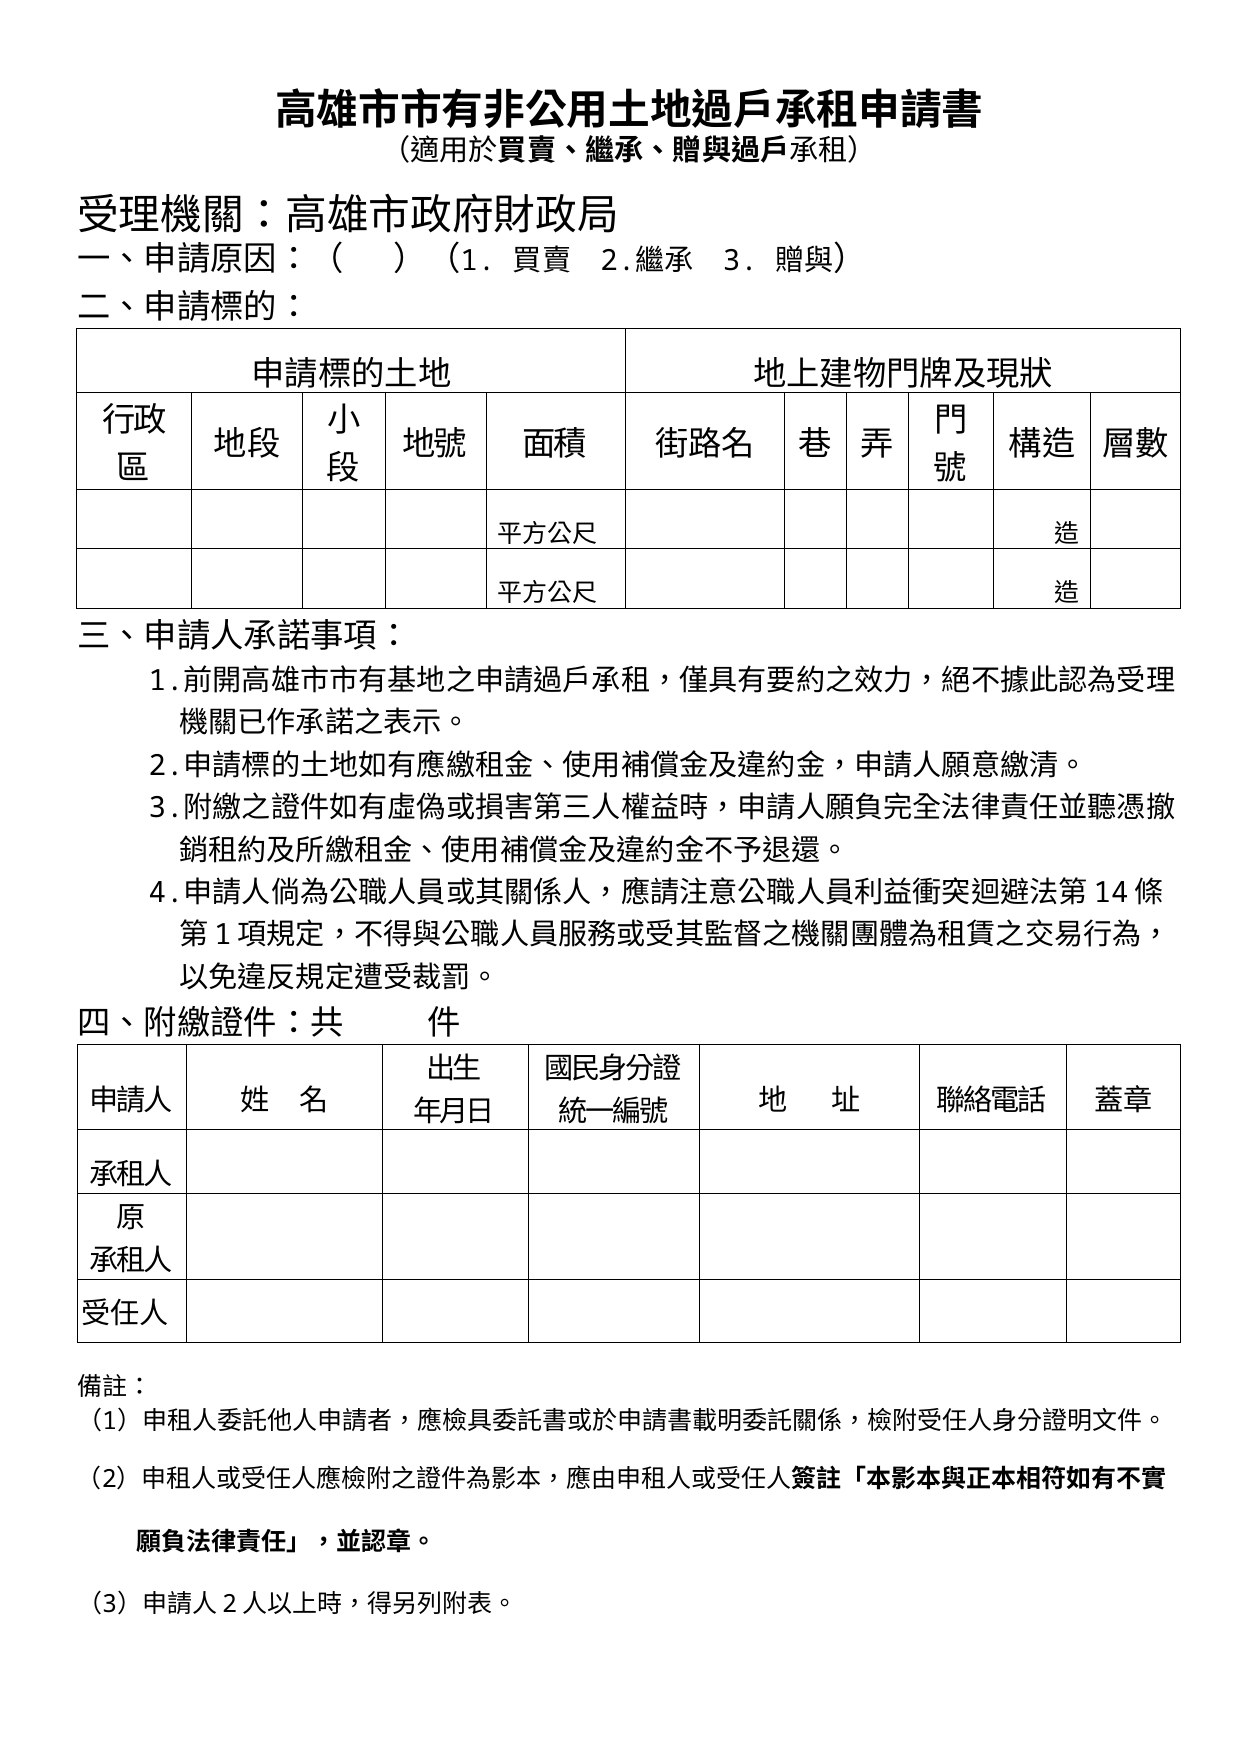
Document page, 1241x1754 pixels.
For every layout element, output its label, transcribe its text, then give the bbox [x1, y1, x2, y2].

text 三、申請人承諾事項： [77, 609, 1181, 657]
text 3.附繳之證件如有虛偽或損害第三人權益時，申請人願負完全法律責任並聽憑撤銷租約及所繳租金、使用補償金及違約金不予退還。 [148, 784, 1181, 868]
table_cell [626, 549, 784, 607]
table_cell [187, 1194, 382, 1278]
table_cell 巷 [785, 393, 846, 489]
table_cell [192, 549, 302, 607]
table_cell [529, 1280, 699, 1342]
table_cell [383, 1130, 528, 1193]
text 2.申請標的土地如有應繳租金、使用補償金及違約金，申請人願意繳清。 [148, 741, 1181, 784]
table_cell 地段 [192, 393, 302, 489]
text 四、附繳證件：共 件 [77, 996, 1181, 1044]
table_cell [303, 549, 385, 607]
table_cell [920, 1194, 1066, 1278]
table_header 申請人 [78, 1045, 186, 1129]
table_header 姓 名 [187, 1045, 382, 1129]
text （適用於買賣、繼承、贈與過戶承租） [77, 127, 1181, 169]
table_cell [909, 549, 993, 607]
table_header 聯絡電話 [920, 1045, 1066, 1129]
text 4.申請人倘為公職人員或其關係人，應請注意公職人員利益衝突迴避法第14條第1項規定，不得與公職人員服務或受其監督之機關團體為租賃之交易行為，以免違反規定遭受裁罰。 [148, 868, 1181, 996]
text 受理機關：高雄市政府財政局 [77, 169, 1181, 232]
text 備註： [77, 1343, 1181, 1406]
table_cell 面積 [487, 393, 625, 489]
table_cell 門號 [909, 393, 993, 489]
table_header 出生 年月日 [383, 1045, 528, 1129]
table_cell [77, 490, 191, 548]
table_header 國民身分證 統一編號 [529, 1045, 699, 1129]
table_cell 平方公尺 [487, 549, 625, 607]
text 二、申請標的： [77, 280, 1181, 328]
table_cell 地號 [386, 393, 486, 489]
table_cell [1091, 549, 1180, 607]
table_cell [626, 490, 784, 548]
table_cell [847, 490, 908, 548]
table_cell [187, 1280, 382, 1342]
table_cell [847, 549, 908, 607]
table_cell [77, 549, 191, 607]
table_cell [303, 490, 385, 548]
table_cell [920, 1280, 1066, 1342]
table_header 蓋章 [1067, 1045, 1180, 1129]
table_cell [383, 1280, 528, 1342]
table_header 地 址 [700, 1045, 919, 1129]
text 高雄市市有非公用土地過戶承租申請書 [77, 64, 1181, 127]
table_cell [1067, 1280, 1180, 1342]
table_cell [529, 1194, 699, 1278]
table_cell 受任人 [78, 1280, 186, 1342]
table_cell [192, 490, 302, 548]
table_cell [1067, 1194, 1180, 1278]
table_cell 行政區 [77, 393, 191, 489]
text 一、申請原因：（ ）（1. 買賣 2.繼承 3. 贈與） [77, 232, 1181, 280]
text （3）申請人2人以上時，得另列附表。 [77, 1560, 1181, 1623]
table_cell 承租人 [78, 1130, 186, 1193]
table_cell [700, 1194, 919, 1278]
table_cell [386, 549, 486, 607]
text 1.前開高雄市市有基地之申請過戶承租，僅具有要約之效力，絕不據此認為受理機關已作承諾之表示。 [148, 657, 1181, 741]
table_cell [1067, 1130, 1180, 1193]
table_cell [909, 490, 993, 548]
table_cell 弄 [847, 393, 908, 489]
table_cell 層數 [1091, 393, 1180, 489]
table_cell [187, 1130, 382, 1193]
table_cell [920, 1130, 1066, 1193]
table_cell 構造 [994, 393, 1090, 489]
table_cell 小段 [303, 393, 385, 489]
table_cell 平方公尺 [487, 490, 625, 548]
table_cell 造 [994, 490, 1090, 548]
table_cell [386, 490, 486, 548]
table_cell [700, 1130, 919, 1193]
table_cell 街路名 [626, 393, 784, 489]
table_header 申請標的土地 [77, 329, 625, 392]
table_cell 造 [994, 549, 1090, 607]
table_cell [383, 1194, 528, 1278]
text （1）申租人委託他人申請者，應檢具委託書或於申請書載明委託關係，檢附受任人身分證明文件。 [77, 1406, 1181, 1435]
table_cell [700, 1280, 919, 1342]
table_cell 原 承租人 [78, 1194, 186, 1278]
table_cell [785, 549, 846, 607]
text （2）申租人或受任人應檢附之證件為影本，應由申租人或受任人簽註「本影本與正本相符如有不實願負法律責任」，並認章。 [77, 1435, 1181, 1560]
table_cell [1091, 490, 1180, 548]
table_header 地上建物門牌及現狀 [626, 329, 1180, 392]
table_cell [529, 1130, 699, 1193]
table_cell [785, 490, 846, 548]
